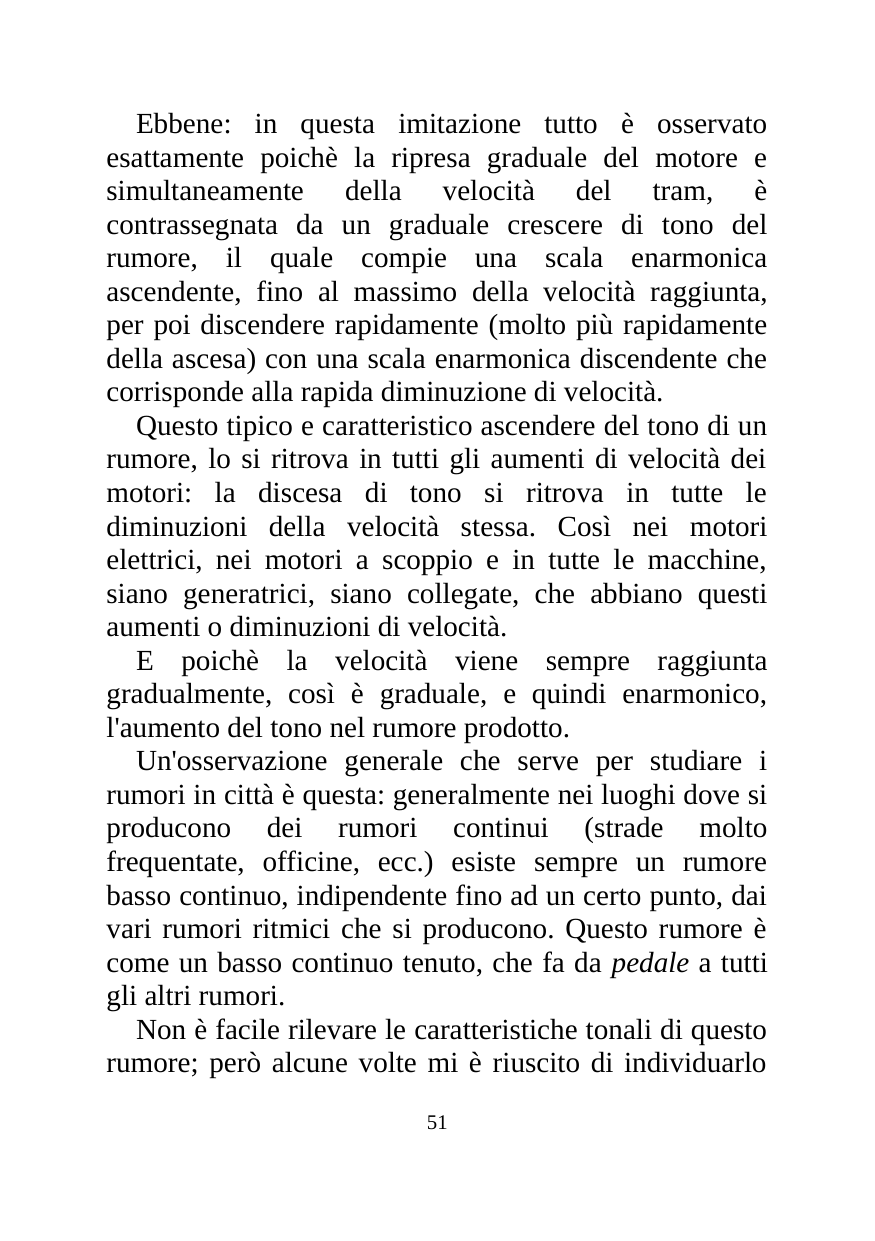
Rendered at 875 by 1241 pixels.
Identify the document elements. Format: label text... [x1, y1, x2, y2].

text Ebbene: in questa imitazione tutto è osservato esattamente poichè la ripresa graduale del motore e simultaneamente della velocità del tram, è contrassegnata da un graduale crescere di tono del rumore, il quale compie una scala enarmonica ascendente, fino al massimo della velocità raggiunta, per poi discendere rapidamente (molto più rapidamente della ascesa) con una scala enarmonica discendente che corrisponde alla rapida diminuzione di velocità. [106, 106, 768, 408]
text E poichè la velocità viene sempre raggiunta gradualmente, così è graduale, e quindi enarmonico, l'aumento del tono nel rumore prodotto. [106, 643, 768, 743]
text Questo tipico e caratteristico ascendere del tono di un rumore, lo si ritrova in tutti gli aumenti di velocità dei motori: la discesa di tono si ritrova in tutte le diminuzioni della velocità stessa. Così nei motori elettrici, nei motori a scoppio e in tutte le macchine, siano generatrici, siano collegate, che abbiano questi aumenti o diminuzioni di velocità. [106, 408, 768, 643]
text Non è facile rilevare le caratteristiche tonali di questo rumore; però alcune volte mi è riuscito di individuarlo [106, 1012, 768, 1079]
text Un'osservazione generale che serve per studiare i rumori in città è questa: generalmente nei luoghi dove si producono dei rumori continui (strade molto frequentate, officine, ecc.) esiste sempre un rumore basso continuo, indipendente fino ad un certo punto, dai vari rumori ritmici che si producono. Questo rumore è come un basso continuo tenuto, che fa da pedale a tutti gli altri rumori. [106, 743, 768, 1012]
